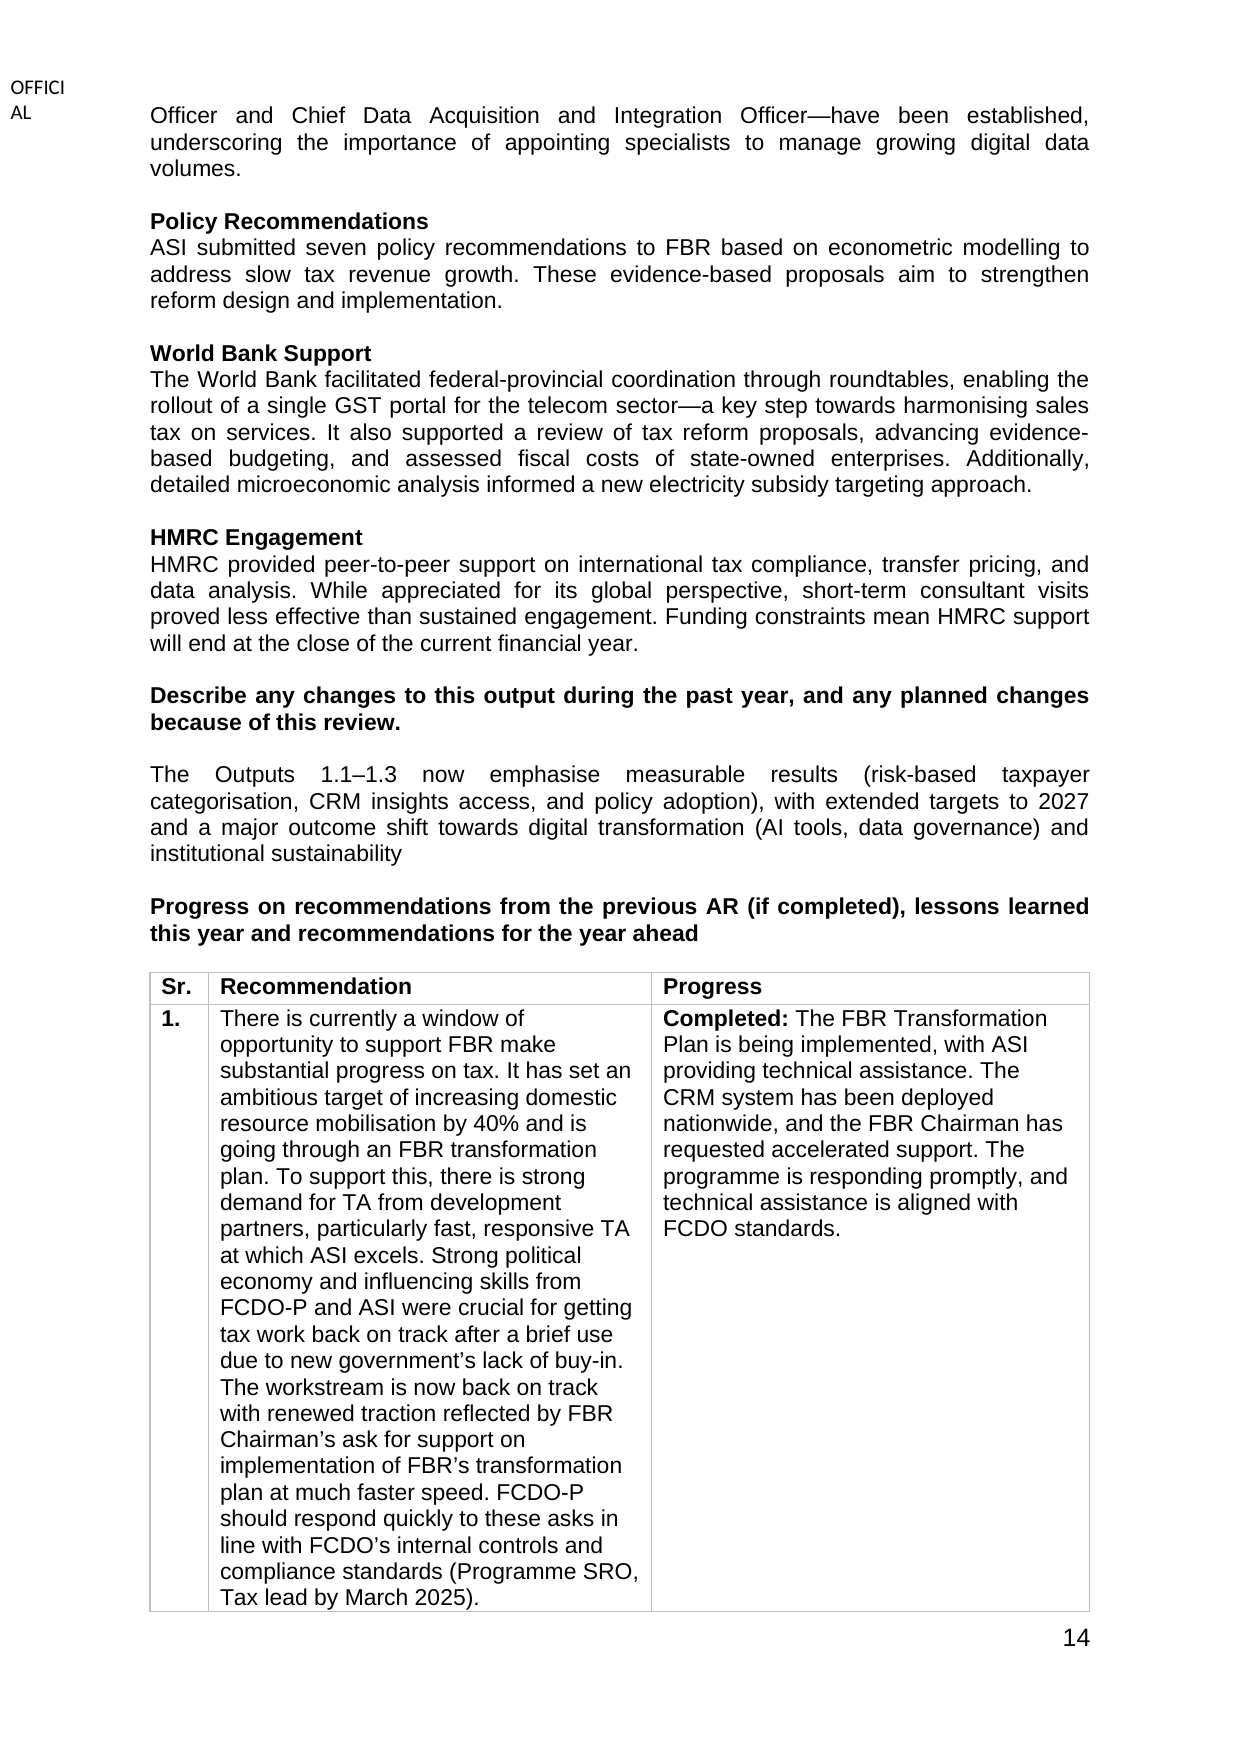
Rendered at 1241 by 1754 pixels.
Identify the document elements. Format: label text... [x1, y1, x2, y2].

table_cell 1. [151, 1005, 208, 1611]
text World Bank Support [150, 340, 1090, 366]
table_cell There is currently a window of opportunity to support FBR make substantial progress on tax. It has set an ambitious target of increasing domestic resource mobilisation by 40% and is going through an FBR transformation plan. To support this, there is strong demand for TA from development partners, particularly fast, responsive TA at which ASI excels. Strong political economy and influencing skills from FCDO-P and ASI were crucial for getting tax work back on track after a brief use due to new government’s lack of buy-in. The workstream is now back on track with renewed traction reflected by FBR Chairman’s ask for support on implementation of FBR’s transformation plan at much faster speed. FCDO-P should respond quickly to these asks in line with FCDO’s internal controls and compliance standards (Programme SRO, Tax lead by March 2025). [209, 1005, 651, 1611]
text Describe any changes to this output during the past year, and any planned changes because of this review. [150, 682, 1090, 735]
text Officer and Chief Data Acquisition and Integration Officer—have been established, underscoring the importance of appointing specialists to manage growing digital data volumes. [150, 102, 1090, 182]
table_header Recommendation [209, 973, 651, 1003]
text Progress on recommendations from the previous AR (if completed), lessons learned this year and recommendations for the year ahead [150, 893, 1090, 946]
text Policy Recommendations [150, 208, 1090, 234]
text The Outputs 1.1–1.3 now emphasise measurable results (risk-based taxpayer categorisation, CRM insights access, and policy adoption), with extended targets to 2027 and a major outcome shift towards digital transformation (AI tools, data governance) and institutional sustainability [150, 761, 1090, 867]
table_header Sr. [151, 973, 208, 1003]
text HMRC provided peer-to-peer support on international tax compliance, transfer pricing, and data analysis. While appreciated for its global perspective, short-term consultant visits proved less effective than sustained engagement. Funding constraints mean HMRC support will end at the close of the current financial year. [150, 551, 1090, 656]
table_cell Completed: The FBR Transformation Plan is being implemented, with ASI providing technical assistance. The CRM system has been deployed nationwide, and the FBR Chairman has requested accelerated support. The programme is responding promptly, and technical assistance is aligned with FCDO standards. [652, 1005, 1089, 1611]
table_header Progress [652, 973, 1089, 1003]
text ASI submitted seven policy recommendations to FBR based on econometric modelling to address slow tax revenue growth. These evidence-based proposals aim to strengthen reform design and implementation. [150, 234, 1090, 313]
text HMRC Engagement [150, 524, 1090, 551]
text The World Bank facilitated federal-provincial coordination through roundtables, enabling the rollout of a single GST portal for the telecom sector—a key step towards harmonising sales tax on services. It also supported a review of tax reform proposals, advancing evidence-based budgeting, and assessed fiscal costs of state-owned enterprises. Additionally, detailed microeconomic analysis informed a new electricity subsidy targeting approach. [150, 366, 1090, 498]
